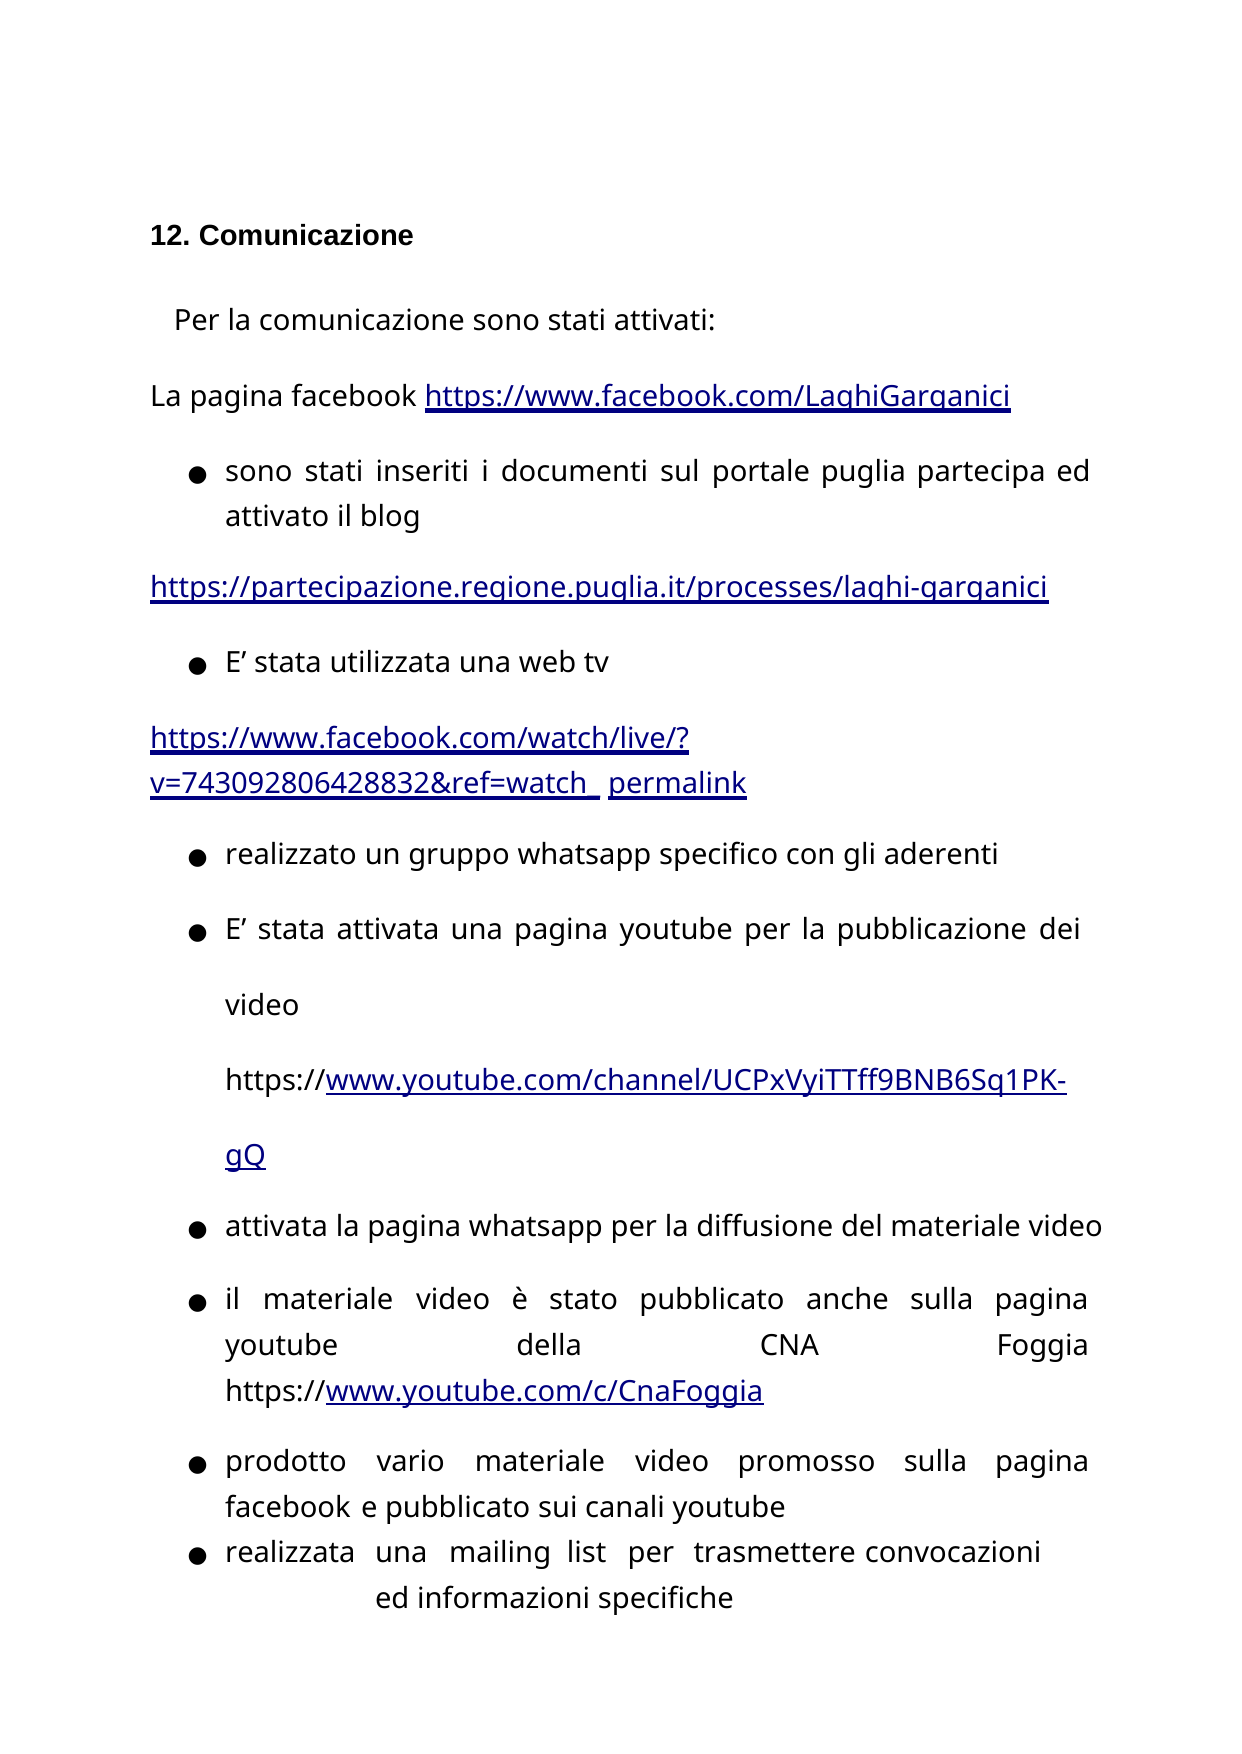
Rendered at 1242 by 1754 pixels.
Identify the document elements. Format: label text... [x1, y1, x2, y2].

text La pagina facebook https://www.facebook.com/LaghiGarganici [150, 375, 1242, 414]
text Per la comunicazione sono stati attivati: [173, 299, 1242, 339]
text https://www.facebook.com/watch/live/?v=743092806428832&ref=watch_ permalink [150, 717, 1090, 802]
list realizzata una mailing list per trasmettere convocazioni ed informazioni specifiche [187, 1532, 1089, 1617]
list attivata la pagina whatsapp per la diffusione del materiale video [187, 1210, 1242, 1243]
text https://partecipazione.regione.puglia.it/processes/laghi-garganici [150, 566, 1242, 606]
list E’ stata utilizzata una web tv [187, 642, 1242, 681]
list il materiale video è stato pubblicato anche sulla pagina youtube della CNA Foggia https://www.youtube.com/c/CnaFoggia [187, 1278, 1089, 1409]
list prodotto vario materiale video promosso sulla pagina facebook e pubblicato sui canali youtube [187, 1440, 1089, 1526]
list E’ stata attivata una pagina youtube per la pubblicazione dei video https://www.youtube.com/channel/UCPxVyiTTff9BNB6Sq1PK-gQ [187, 908, 1081, 1174]
list sono stati inseriti i documenti sul portale puglia partecipa ed attivato il blog [187, 450, 1090, 535]
subtitle Comunicazione [150, 218, 1242, 252]
list realizzato un gruppo whatsapp specifico con gli aderenti [187, 833, 1242, 873]
